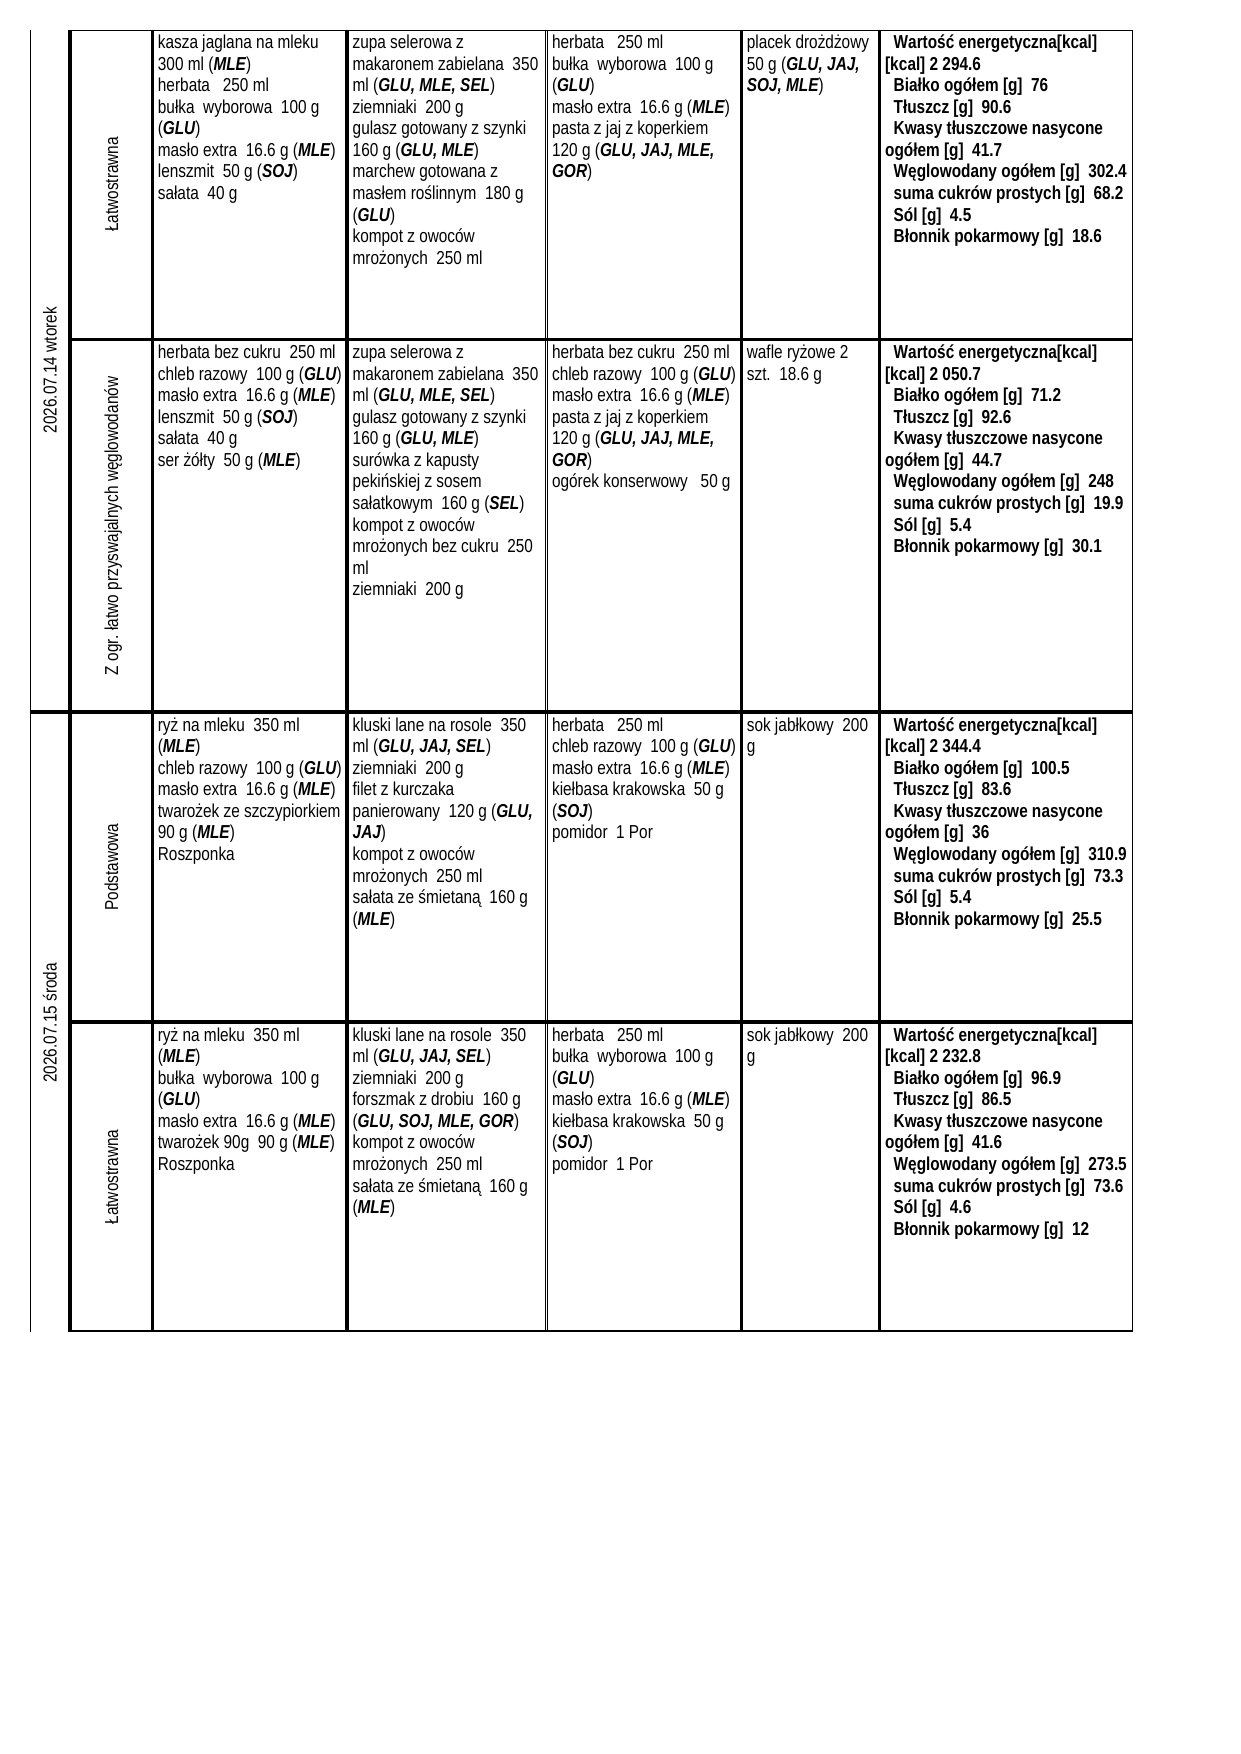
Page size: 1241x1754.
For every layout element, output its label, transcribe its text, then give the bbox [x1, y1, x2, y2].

table_cell herbata bez cukru 250 ml chleb razowy 100 g (GLU) masło extra 16.6 g (MLE) lenszmit 50 g (SOJ) sałata 40 g ser żółty 50 g (MLE) [154, 341, 345, 710]
table_cell Wartość energetyczna[kcal] [kcal] 2 050.7 Białko ogółem [g] 71.2 Tłuszcz [g] 92.6 Kwasy tłuszczowe nasycone ogółem [g] 44.7 Węglowodany ogółem [g] 248 suma cukrów prostych [g] 19.9 Sól [g] 5.4 Błonnik pokarmowy [g] 30.1 [881, 341, 1132, 710]
table_cell wafle ryżowe 2 szt. 18.6 g [743, 341, 878, 710]
table_header kasza jaglana na mleku 300 ml (MLE) herbata 250 ml bułka wyborowa 100 g (GLU) masło extra 16.6 g (MLE) lenszmit 50 g (SOJ) sałata 40 g [154, 31, 345, 338]
table_cell Z ogr. łatwo przyswajalnych węglowodanów [72, 341, 151, 710]
table_cell sok jabłkowy 200 g [743, 714, 878, 1020]
table_cell Podstawowa [72, 714, 151, 1020]
table_cell [1133, 1022, 1160, 1332]
table_cell Wartość energetyczna[kcal] [kcal] 2 344.4 Białko ogółem [g] 100.5 Tłuszcz [g] 83.6 Kwasy tłuszczowe nasycone ogółem [g] 36 Węglowodany ogółem [g] 310.9 suma cukrów prostych [g] 73.3 Sól [g] 5.4 Błonnik pokarmowy [g] 25.5 [881, 714, 1132, 1020]
table_cell Łatwostrawna [72, 1024, 151, 1330]
table_header Wartość energetyczna[kcal] [kcal] 2 294.6 Białko ogółem [g] 76 Tłuszcz [g] 90.6 Kwasy tłuszczowe nasycone ogółem [g] 41.7 Węglowodany ogółem [g] 302.4 suma cukrów prostych [g] 68.2 Sól [g] 4.5 Błonnik pokarmowy [g] 18.6 [881, 31, 1132, 338]
table_cell ryż na mleku 350 ml (MLE) bułka wyborowa 100 g (GLU) masło extra 16.6 g (MLE) twarożek 90g 90 g (MLE) Roszponka [154, 1024, 345, 1330]
table_header [1133, 30, 1160, 339]
table_header herbata 250 ml bułka wyborowa 100 g (GLU) masło extra 16.6 g (MLE) pasta z jaj z koperkiem 120 g (GLU, JAJ, MLE, GOR) [548, 31, 740, 338]
table_cell Wartość energetyczna[kcal] [kcal] 2 232.8 Białko ogółem [g] 96.9 Tłuszcz [g] 86.5 Kwasy tłuszczowe nasycone ogółem [g] 41.6 Węglowodany ogółem [g] 273.5 suma cukrów prostych [g] 73.6 Sól [g] 4.6 Błonnik pokarmowy [g] 12 [881, 1024, 1132, 1330]
table_cell 2026.07.15 środa [31, 714, 68, 1332]
table_cell ryż na mleku 350 ml (MLE) chleb razowy 100 g (GLU) masło extra 16.6 g (MLE) twarożek ze szczypiorkiem 90 g (MLE) Roszponka [154, 714, 345, 1020]
table_cell kluski lane na rosole 350 ml (GLU, JAJ, SEL) ziemniaki 200 g forszmak z drobiu 160 g (GLU, SOJ, MLE, GOR) kompot z owoców mrożonych 250 ml sałata ze śmietaną 160 g (MLE) [349, 1024, 545, 1330]
table_header zupa selerowa z makaronem zabielana 350 ml (GLU, MLE, SEL) ziemniaki 200 g gulasz gotowany z szynki 160 g (GLU, MLE) marchew gotowana z masłem roślinnym 180 g (GLU) kompot z owoców mrożonych 250 ml [349, 31, 545, 338]
table_cell [1133, 712, 1160, 1022]
table_cell zupa selerowa z makaronem zabielana 350 ml (GLU, MLE, SEL) gulasz gotowany z szynki 160 g (GLU, MLE) surówka z kapusty pekińskiej z sosem sałatkowym 160 g (SEL) kompot z owoców mrożonych bez cukru 250 ml ziemniaki 200 g [349, 341, 545, 710]
table_cell herbata 250 ml bułka wyborowa 100 g (GLU) masło extra 16.6 g (MLE) kiełbasa krakowska 50 g (SOJ) pomidor 1 Por [548, 1024, 740, 1330]
table_cell [1133, 339, 1160, 712]
table_header Łatwostrawna [72, 31, 151, 338]
table_header 2026.07.14 wtorek [31, 30, 68, 710]
table_header placek drożdżowy 50 g (GLU, JAJ, SOJ, MLE) [743, 31, 878, 338]
table_cell kluski lane na rosole 350 ml (GLU, JAJ, SEL) ziemniaki 200 g filet z kurczaka panierowany 120 g (GLU, JAJ) kompot z owoców mrożonych 250 ml sałata ze śmietaną 160 g (MLE) [349, 714, 545, 1020]
table_cell sok jabłkowy 200 g [743, 1024, 878, 1330]
table_cell herbata bez cukru 250 ml chleb razowy 100 g (GLU) masło extra 16.6 g (MLE) pasta z jaj z koperkiem 120 g (GLU, JAJ, MLE, GOR) ogórek konserwowy 50 g [548, 341, 740, 710]
table_cell herbata 250 ml chleb razowy 100 g (GLU) masło extra 16.6 g (MLE) kiełbasa krakowska 50 g (SOJ) pomidor 1 Por [548, 714, 740, 1020]
